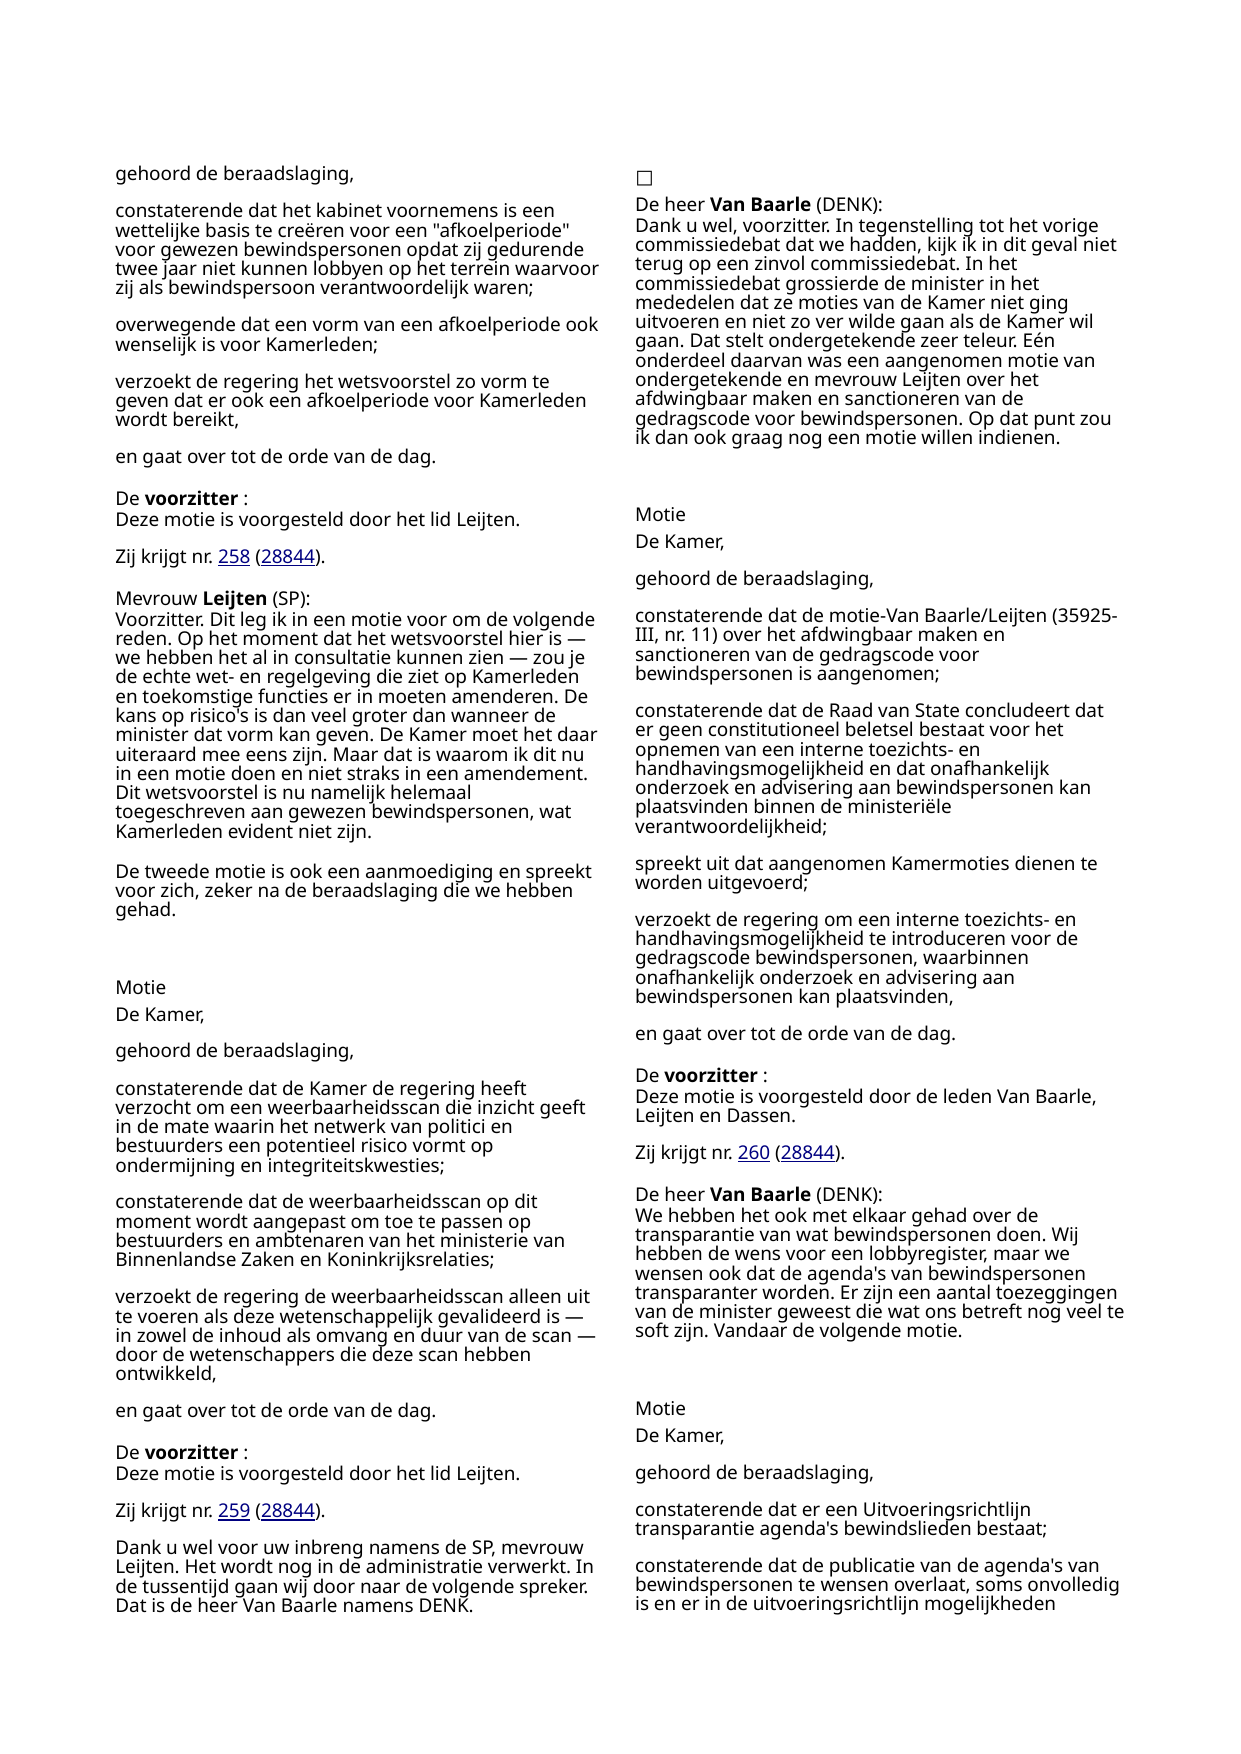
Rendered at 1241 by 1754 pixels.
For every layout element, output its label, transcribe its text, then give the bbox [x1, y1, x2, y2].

text constaterende dat de publicatie van de agenda's van bewindspersonen te wensen overlaat, soms onvolledig is en er in de uitvoeringsrichtlijn mogelijkheden [635, 1557, 1125, 1615]
text Voorzitter. Dit leg ik in een motie voor om de volgende reden. Op het moment dat het wetsvoorstel hier is — we hebben het al in consultatie kunnen zien — zou je de echte wet- en regelgeving die ziet op Kamerleden en toekomstige functies er in moeten amenderen. De kans op risico's is dan veel groter dan wanneer de minister dat vorm kan geven. De Kamer moet het daar uiteraard mee eens zijn. Maar dat is waarom ik dit nu in een motie doen en niet straks in een amendement. Dit wetsvoorstel is nu namelijk helemaal toegeschreven aan gewezen bewindspersonen, wat Kamerleden evident niet zijn. [115, 611, 605, 842]
text ⬜ [635, 165, 1125, 191]
text Motie [635, 1395, 1125, 1421]
text Zij krijgt nr. 258 (28844). [115, 548, 605, 567]
text De Kamer, [635, 533, 1125, 552]
text constaterende dat er een Uitvoeringsrichtlijn transparantie agenda's bewindslieden bestaat; [635, 1501, 1125, 1539]
text en gaat over tot de orde van de dag. [115, 448, 605, 467]
text constaterende dat de motie-Van Baarle/Leijten (35925-III, nr. 11) over het afdwingbaar maken en sanctioneren van de gedragscode voor bewindspersonen is aangenomen; [635, 607, 1125, 684]
text Deze motie is voorgesteld door de leden Van Baarle, Leijten en Dassen. [635, 1088, 1125, 1126]
text constaterende dat de weerbaarheidsscan op dit moment wordt aangepast om toe te passen op bestuurders en ambtenaren van het ministerie van Binnenlandse Zaken en Koninkrijksrelaties; [115, 1193, 605, 1271]
text De Kamer, [635, 1427, 1125, 1446]
text verzoekt de regering de weerbaarheidsscan alleen uit te voeren als deze wetenschappelijk gevalideerd is — in zowel de inhoud als omvang en duur van de scan — door de wetenschappers die deze scan hebben ontwikkeld, [115, 1288, 605, 1385]
text spreekt uit dat aangenomen Kamermoties dienen te worden uitgevoerd; [635, 854, 1125, 893]
text gehoord de beraadslaging, [115, 1042, 605, 1062]
text Motie [115, 974, 605, 999]
text en gaat over tot de orde van de dag. [115, 1402, 605, 1422]
text Zij krijgt nr. 260 (28844). [635, 1144, 1125, 1163]
text Zij krijgt nr. 259 (28844). [115, 1502, 605, 1521]
text constaterende dat de Kamer de regering heeft verzocht om een weerbaarheidsscan die inzicht geeft in de mate waarin het netwerk van politici en bestuurders een potentieel risico vormt op ondermijning en integriteitskwesties; [115, 1079, 605, 1176]
text gehoord de beraadslaging, [635, 1464, 1125, 1483]
text en gaat over tot de orde van de dag. [635, 1025, 1125, 1044]
text We hebben het ook met elkaar gehad over de transparantie van wat bewindspersonen doen. Wij hebben de wens voor een lobbyregister, maar we wensen ook dat de agenda's van bewindspersonen transparanter worden. Er zijn een aantal toezeggingen van de minister geweest die wat ons betreft nog veel te soft zijn. Vandaar de volgende motie. [635, 1207, 1125, 1342]
text Dank u wel, voorzitter. In tegenstelling tot het vorige commissiedebat dat we hadden, kijk ik in dit geval niet terug op een zinvol commissiedebat. In het commissiedebat grossierde de minister in het mededelen dat ze moties van de Kamer niet ging uitvoeren en niet zo ver wilde gaan als de Kamer wil gaan. Dat stelt ondergetekende zeer teleur. Eén onderdeel daarvan was een aangenomen motie van ondergetekende en mevrouw Leijten over het afdwingbaar maken en sanctioneren van de gedragscode voor bewindspersonen. Op dat punt zou ik dan ook graag nog een motie willen indienen. [635, 217, 1125, 448]
text De heer Van Baarle (DENK): [635, 1181, 1125, 1207]
text De heer Van Baarle (DENK): [635, 191, 1125, 217]
text Deze motie is voorgesteld door het lid Leijten. [115, 1465, 605, 1484]
text Motie [635, 502, 1125, 527]
text Mevrouw Leijten (SP): [115, 585, 605, 611]
text gehoord de beraadslaging, [115, 165, 605, 184]
text Dank u wel voor uw inbreng namens de SP, mevrouw Leijten. Het wordt nog in de administratie verwerkt. In de tussentijd gaan wij door naar de volgende spreker. Dat is de heer Van Baarle namens DENK. [115, 1539, 605, 1616]
text verzoekt de regering het wetsvoorstel zo vorm te geven dat er ook een afkoelperiode voor Kamerleden wordt bereikt, [115, 373, 605, 430]
text gehoord de beraadslaging, [635, 570, 1125, 589]
text De voorzitter : [115, 1439, 605, 1465]
text De voorzitter : [635, 1062, 1125, 1088]
text constaterende dat het kabinet voornemens is een wettelijke basis te creëren voor een "afkoelperiode" voor gewezen bewindspersonen opdat zij gedurende twee jaar niet kunnen lobbyen op het terrein waarvoor zij als bewindspersoon verantwoordelijk waren; [115, 202, 605, 299]
text constaterende dat de Raad van State concludeert dat er geen constitutioneel beletsel bestaat voor het opnemen van een interne toezichts- en handhavingsmogelijkheid en dat onafhankelijk onderzoek en advisering aan bewindspersonen kan plaatsvinden binnen de ministeriële verantwoordelijkheid; [635, 702, 1125, 837]
text De Kamer, [115, 1006, 605, 1025]
text overwegende dat een vorm van een afkoelperiode ook wenselijk is voor Kamerleden; [115, 316, 605, 355]
text verzoekt de regering om een interne toezichts- en handhavingsmogelijkheid te introduceren voor de gedragscode bewindspersonen, waarbinnen onafhankelijk onderzoek en advisering aan bewindspersonen kan plaatsvinden, [635, 911, 1125, 1007]
text De tweede motie is ook een aanmoediging en spreekt voor zich, zeker na de beraadslaging die we hebben gehad. [115, 863, 605, 920]
text De voorzitter : [115, 485, 605, 511]
text Deze motie is voorgesteld door het lid Leijten. [115, 511, 605, 530]
